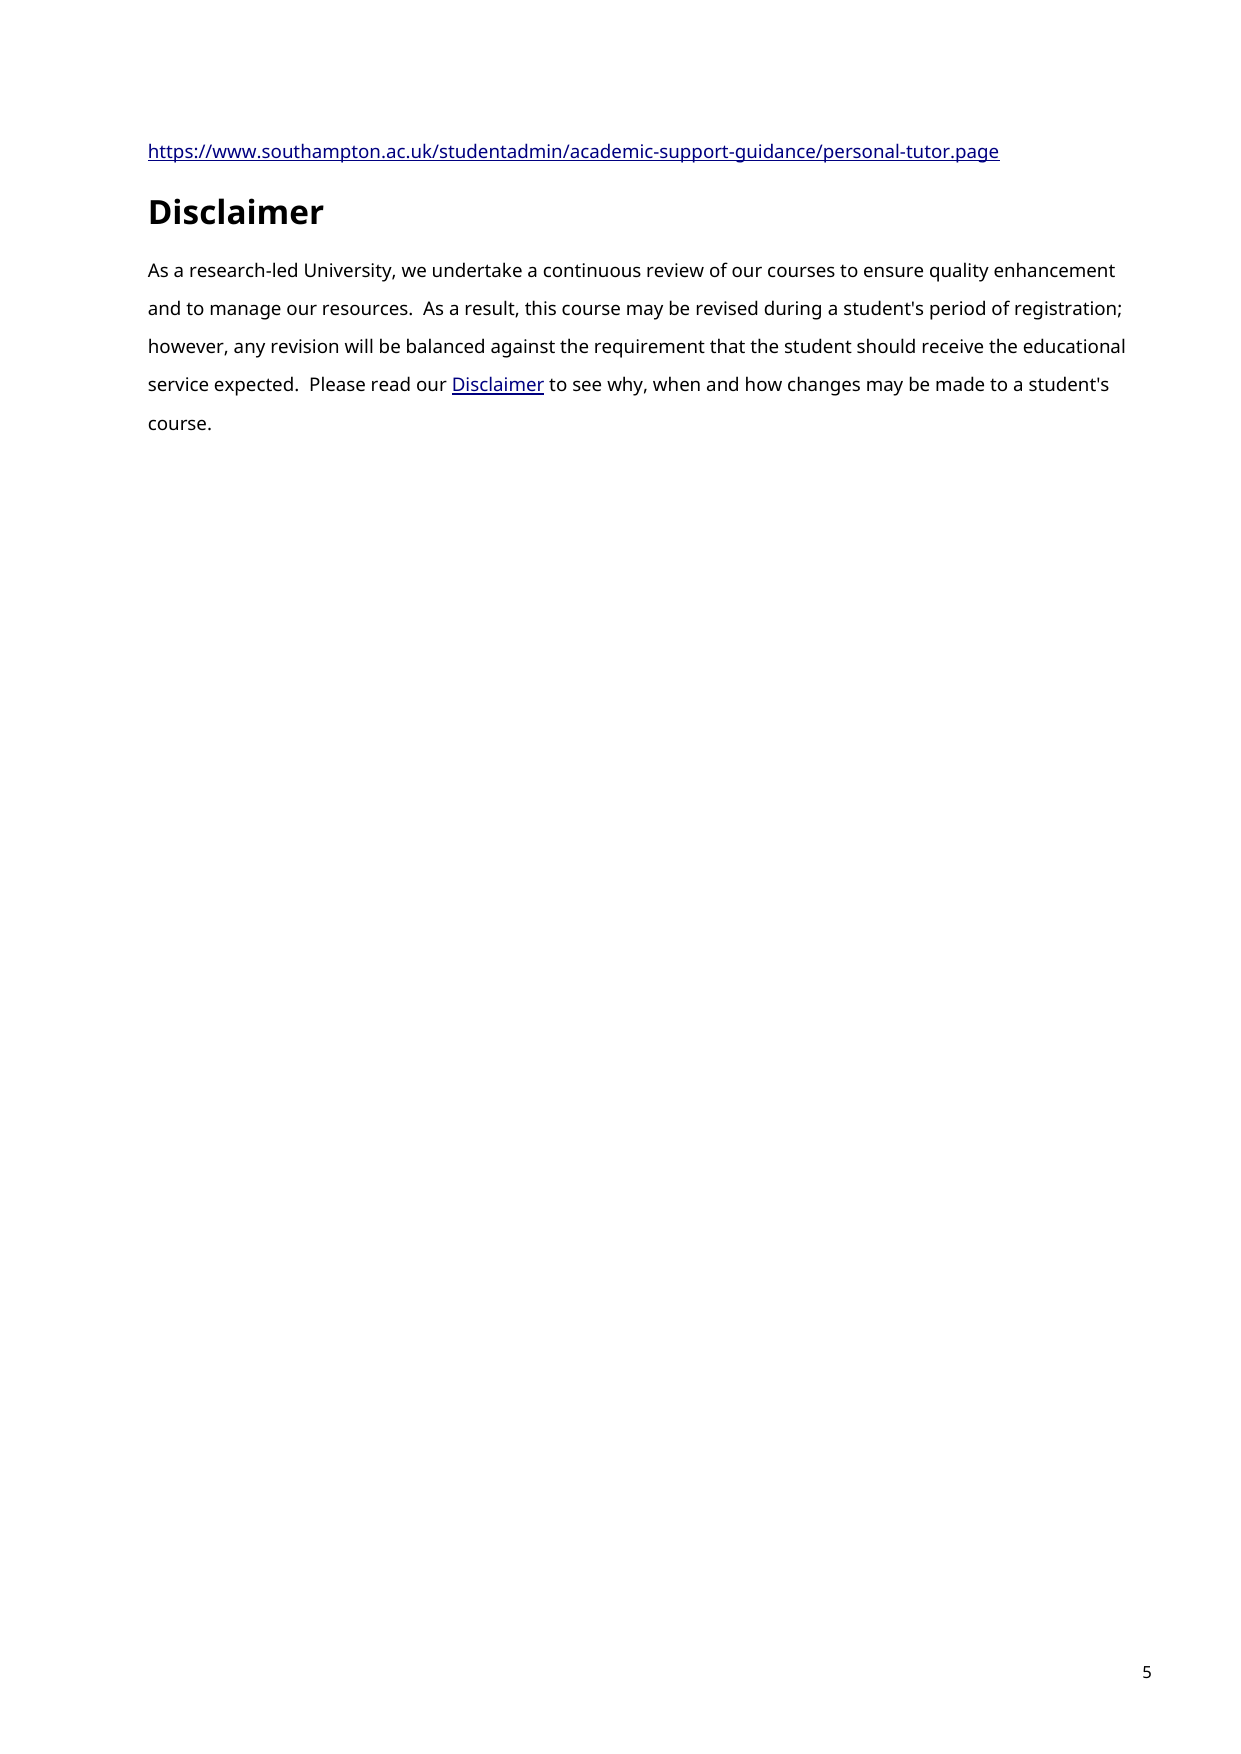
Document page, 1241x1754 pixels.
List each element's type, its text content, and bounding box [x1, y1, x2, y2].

text https://www.southampton.ac.uk/studentadmin/academic-support-guidance/personal-tutor.page [148, 138, 1152, 163]
subtitle Disclaimer [148, 189, 1152, 234]
text As a research-led University, we undertake a continuous review of our courses to ensure quality enhancement and to manage our resources. As a result, this course may be revised during a student's period of registration; however, any revision will be balanced against the requirement that the student should receive the educational service expected. Please read our Disclaimer to see why, when and how changes may be made to a student's course. [148, 257, 1152, 435]
